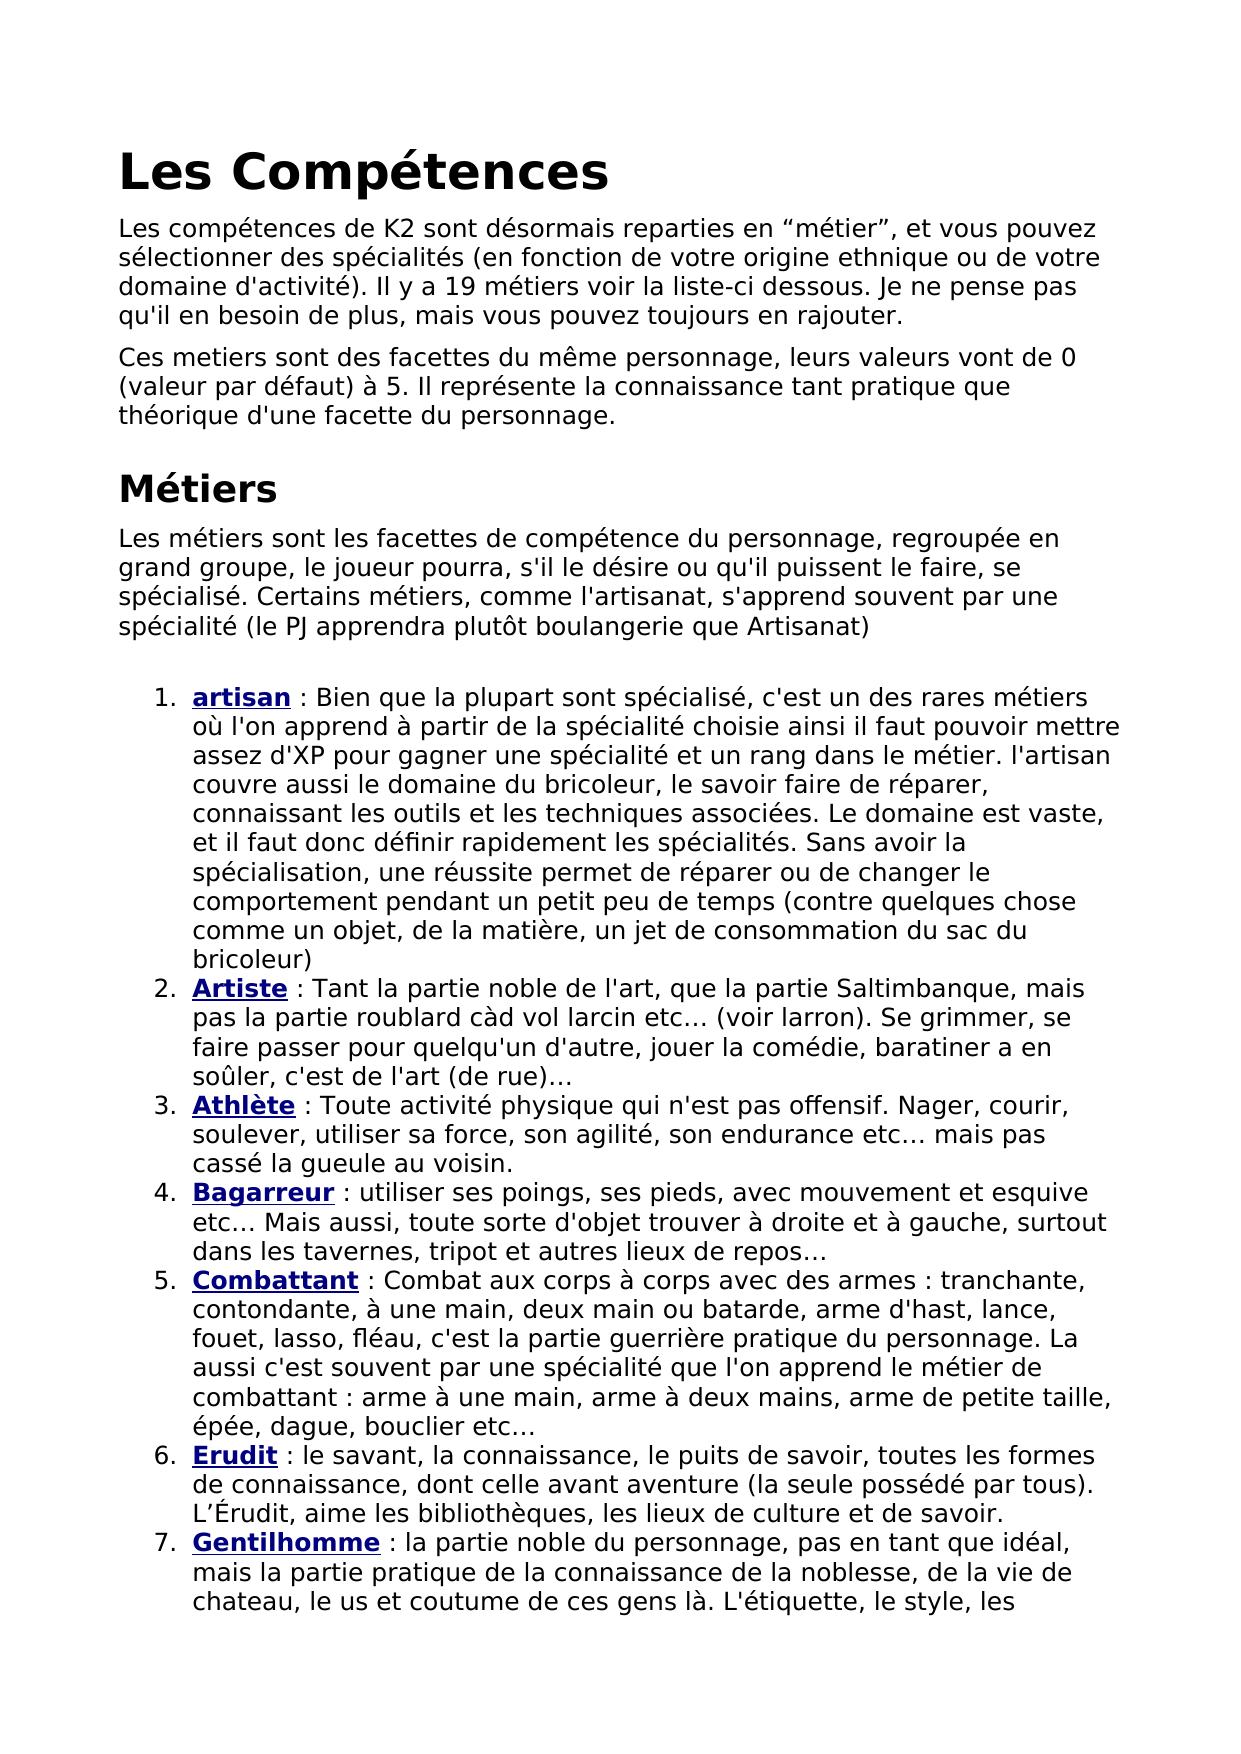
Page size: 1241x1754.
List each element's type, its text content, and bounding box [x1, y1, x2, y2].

text Les compétences de K2 sont désormais reparties en “métier”, et vous pouvez sélectionner des spécialités (en fonction de votre origine ethnique ou de votre domaine d'activité). Il y a 19 métiers voir la liste-ci dessous. Je ne pense pas qu'il en besoin de plus, mais vous pouvez toujours en rajouter. [118, 214, 1122, 331]
list Combattant : Combat aux corps à corps avec des armes : tranchante, contondante, à une main, deux main ou batarde, arme d'hast, lance, fouet, lasso, fléau, c'est la partie guerrière pratique du personnage. La aussi c'est souvent par une spécialité que l'on apprend le métier de combattant : arme à une main, arme à deux mains, arme de petite taille, épée, dague, bouclier etc… [177, 1266, 1122, 1441]
subtitle Les Compétences [118, 143, 1122, 201]
list Gentilhomme : la partie noble du personnage, pas en tant que idéal, mais la partie pratique de la connaissance de la noblesse, de la vie de chateau, le us et coutume de ces gens là. L'étiquette, le style, les [177, 1529, 1122, 1616]
text Ces metiers sont des facettes du même personnage, leurs valeurs vont de 0 (valeur par défaut) à 5. Il représente la connaissance tant pratique que théorique d'une facette du personnage. [118, 343, 1122, 431]
text Les métiers sont les facettes de compétence du personnage, regroupée en grand groupe, le joueur pourra, s'il le désire ou qu'il puissent le faire, se spécialisé. Certains métiers, comme l'artisanat, s'apprend souvent par une spécialité (le PJ apprendra plutôt boulangerie que Artisanat) [118, 524, 1122, 641]
list Bagarreur : utiliser ses poings, ses pieds, avec mouvement et esquive etc… Mais aussi, toute sorte d'objet trouver à droite et à gauche, surtout dans les tavernes, tripot et autres lieux de repos… [177, 1179, 1122, 1266]
list Athlète : Toute activité physique qui n'est pas offensif. Nager, courir, soulever, utiliser sa force, son agilité, son endurance etc… mais pas cassé la gueule au voisin. [177, 1091, 1122, 1179]
subtitle Métiers [118, 468, 1122, 512]
list Artiste : Tant la partie noble de l'art, que la partie Saltimbanque, mais pas la partie roublard càd vol larcin etc… (voir larron). Se grimmer, se faire passer pour quelqu'un d'autre, jouer la comédie, baratiner a en soûler, c'est de l'art (de rue)… [177, 974, 1122, 1091]
list artisan : Bien que la plupart sont spécialisé, c'est un des rares métiers où l'on apprend à partir de la spécialité choisie ainsi il faut pouvoir mettre assez d'XP pour gagner une spécialité et un rang dans le métier. l'artisan couvre aussi le domaine du bricoleur, le savoir faire de réparer, connaissant les outils et les techniques associées. Le domaine est vaste, et il faut donc définir rapidement les spécialités. Sans avoir la spécialisation, une réussite permet de réparer ou de changer le comportement pendant un petit peu de temps (contre quelques chose comme un objet, de la matière, un jet de consommation du sac du bricoleur) [177, 683, 1122, 974]
list Erudit : le savant, la connaissance, le puits de savoir, toutes les formes de connaissance, dont celle avant aventure (la seule possédé par tous). L’Érudit, aime les bibliothèques, les lieux de culture et de savoir. [177, 1441, 1122, 1529]
